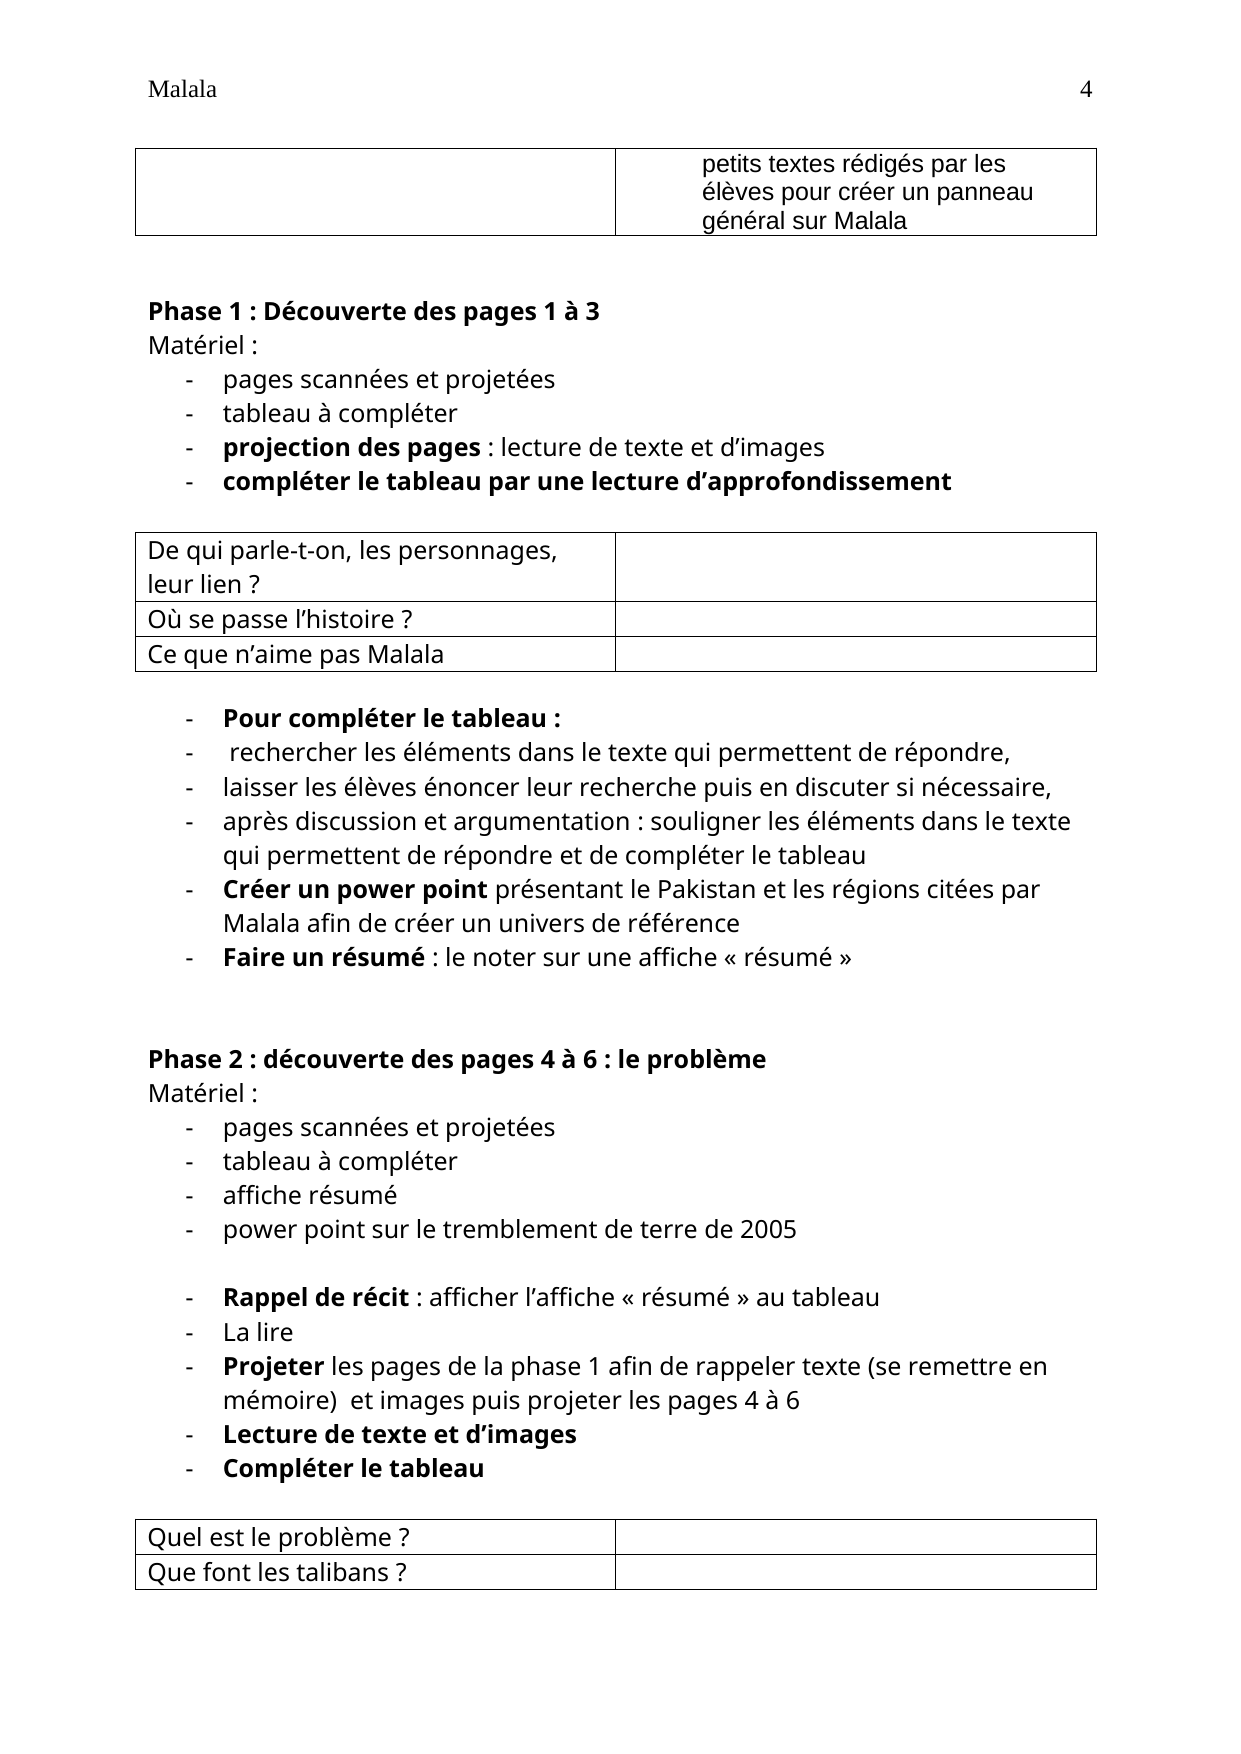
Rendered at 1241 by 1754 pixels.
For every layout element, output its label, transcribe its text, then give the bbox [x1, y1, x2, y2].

text Phase 2 : découverte des pages 4 à 6 : le problème [148, 1042, 1093, 1076]
list Lecture de texte et d’images [185, 1416, 1093, 1450]
list compléter le tableau par une lecture d’approfondissement [185, 464, 1093, 498]
list affiche résumé [185, 1178, 1093, 1212]
list Pour compléter le tableau : [185, 701, 1093, 735]
list Compléter le tableau [185, 1450, 1093, 1484]
text Phase 1 : Découverte des pages 1 à 3 [148, 293, 1093, 327]
table_cell Ce que n’aime pas Malala [136, 637, 615, 671]
list Projeter les pages de la phase 1 afin de rappeler texte (se remettre en mémoire) et images puis projeter les pages 4 à 6 [185, 1348, 1093, 1416]
text Matériel : [148, 327, 1093, 362]
table_header [616, 533, 1096, 601]
table_cell petits textes rédigés par les élèves pour créer un panneau général sur Malala [616, 149, 1096, 235]
list pages scannées et projetées [185, 362, 1093, 396]
table_cell Où se passe l’histoire ? [136, 602, 615, 636]
table_cell [616, 1555, 1096, 1589]
list tableau à compléter [185, 396, 1093, 430]
table_header [616, 1520, 1096, 1554]
list rechercher les éléments dans le texte qui permettent de répondre, [185, 735, 1093, 769]
table_cell [616, 602, 1096, 636]
table_cell Que font les talibans ? [136, 1555, 615, 1589]
list laisser les élèves énoncer leur recherche puis en discuter si nécessaire, [185, 769, 1093, 803]
list après discussion et argumentation : souligner les éléments dans le texte qui permettent de répondre et de compléter le tableau [185, 803, 1093, 871]
list Rappel de récit : afficher l’affiche « résumé » au tableau [185, 1280, 1093, 1314]
table_header De qui parle-t-on, les personnages, leur lien ? [136, 533, 615, 601]
list tableau à compléter [185, 1144, 1093, 1178]
list pages scannées et projetées [185, 1110, 1093, 1144]
list power point sur le tremblement de terre de 2005 [185, 1212, 1093, 1246]
table_cell [136, 149, 615, 235]
list projection des pages : lecture de texte et d’images [185, 430, 1093, 464]
list Créer un power point présentant le Pakistan et les régions citées par Malala afin de créer un univers de référence [185, 871, 1093, 939]
table_cell [616, 637, 1096, 671]
table_header Quel est le problème ? [136, 1520, 615, 1554]
list Faire un résumé : le noter sur une affiche « résumé » [185, 939, 1093, 973]
list La lire [185, 1314, 1093, 1348]
text Matériel : [148, 1076, 1093, 1110]
